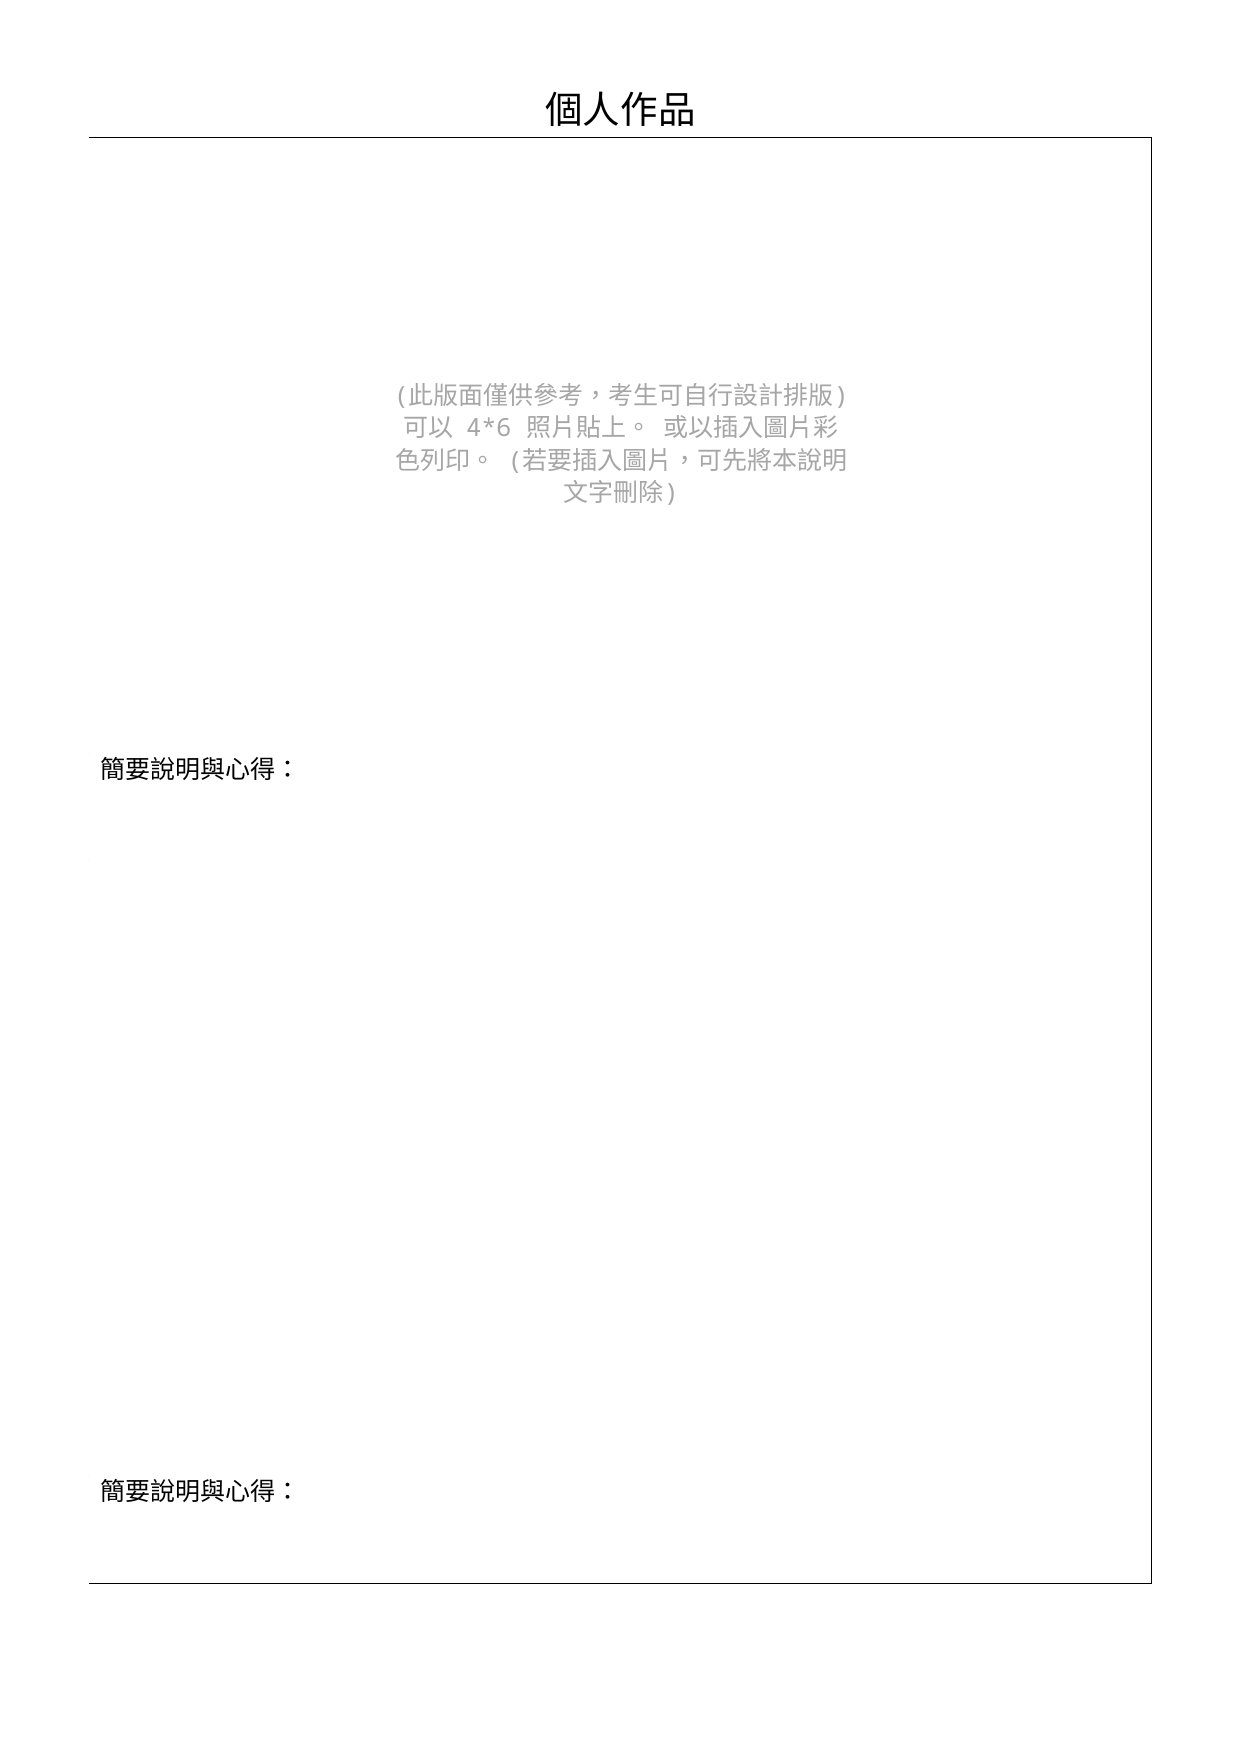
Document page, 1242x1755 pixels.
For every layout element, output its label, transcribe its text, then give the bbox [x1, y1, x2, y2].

text (此版面僅供參考，考生可自行設計排版) 可以 4*6 照片貼上。 或以插入圖片彩色列印。 (若要插入圖片，可先將本說明文字刪除) [392, 378, 850, 508]
text 個人作品 [545, 92, 697, 132]
text 簡要說明與心得： [101, 1476, 1151, 1505]
text 簡要說明與心得： [101, 753, 1151, 783]
